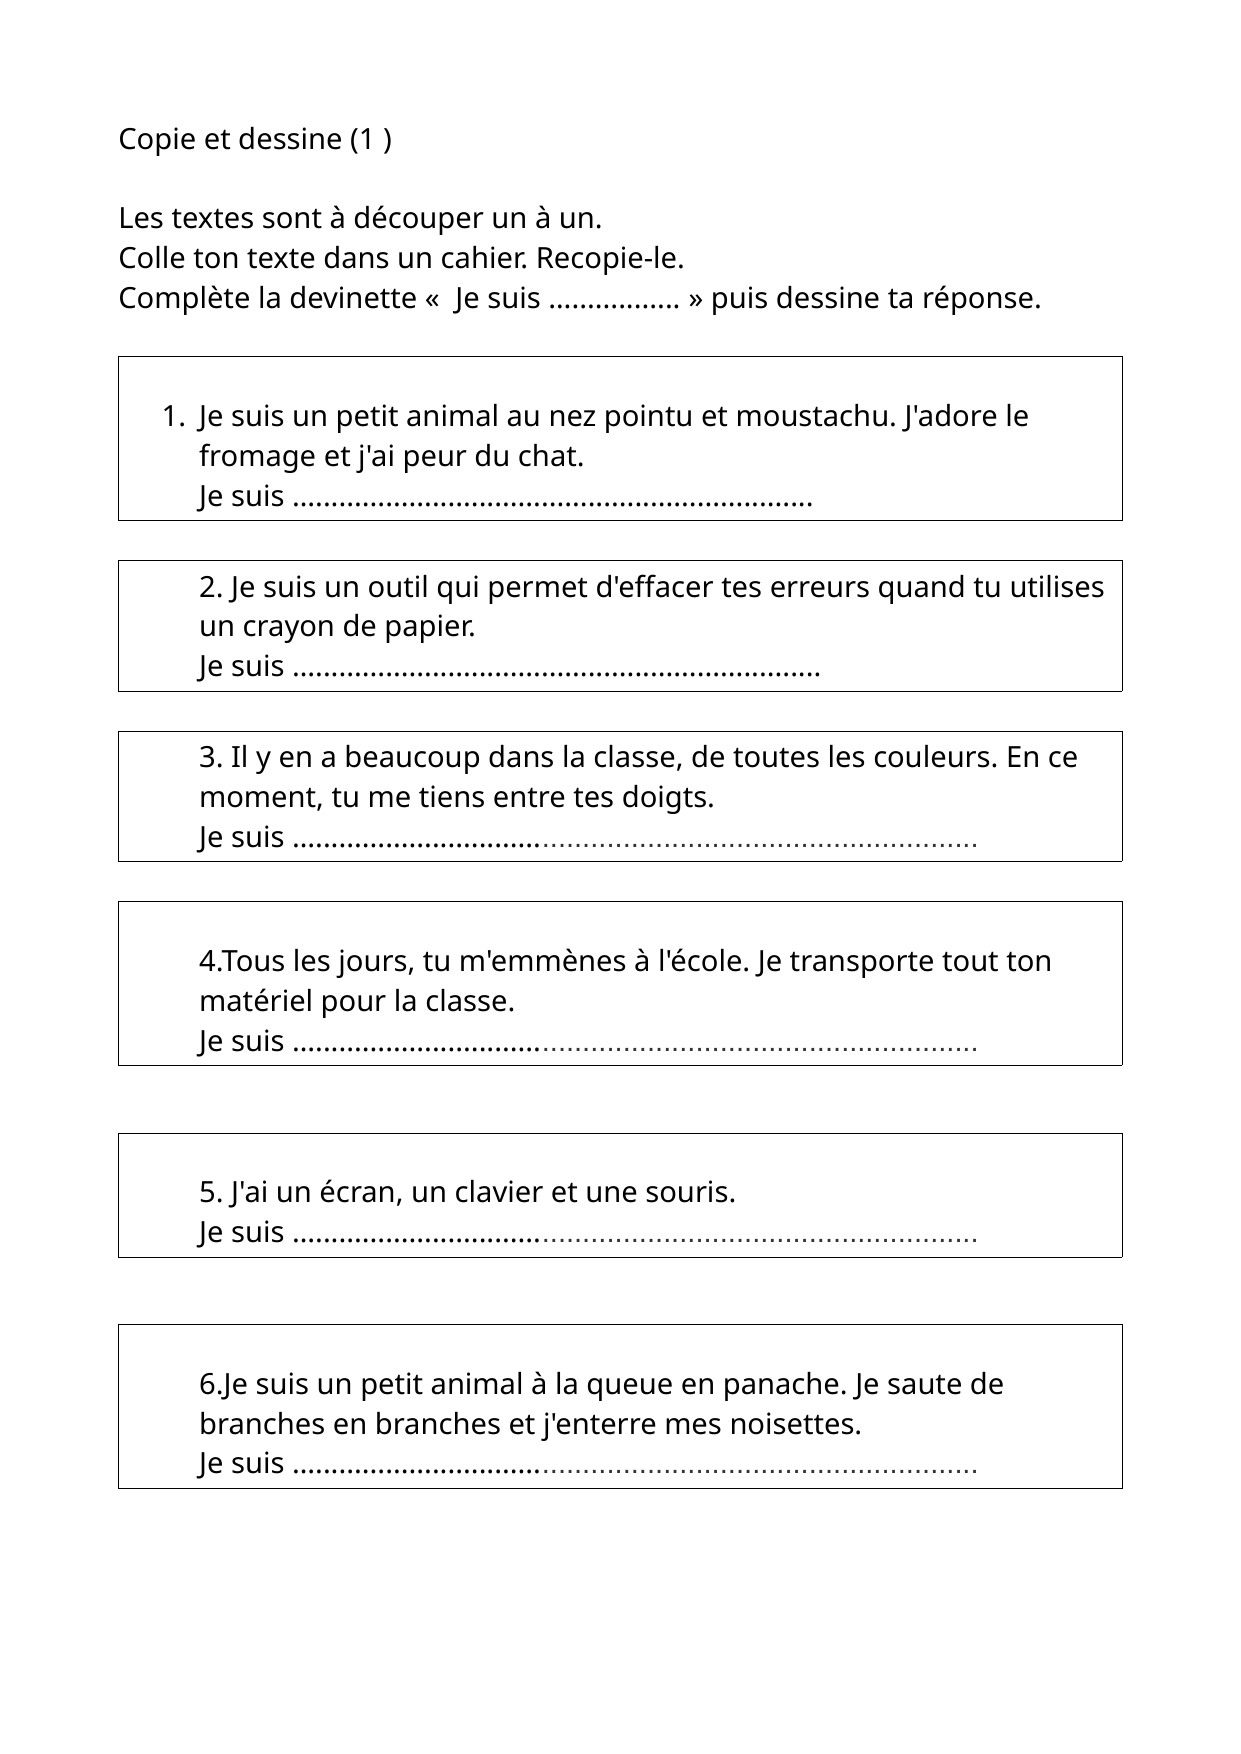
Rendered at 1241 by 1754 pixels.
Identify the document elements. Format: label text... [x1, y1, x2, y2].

text Les textes sont à découper un à un. [118, 197, 1122, 237]
table_header 3. Il y en a beaucoup dans la classe, de toutes les couleurs. En ce moment, tu me tiens entre tes doigts. Je suis …................................................................................... [119, 732, 1122, 861]
table_header 5. J'ai un écran, un clavier et une souris. Je suis …................................................................................... [119, 1134, 1122, 1257]
text Copie et dessine (1 ) [118, 118, 1122, 158]
table_header Je suis un petit animal au nez pointu et moustachu. J'adore le fromage et j'ai peur du chat. Je suis …................................................................ [119, 357, 1122, 520]
table_header 6.Je suis un petit animal à la queue en panache. Je saute de branches en branches et j'enterre mes noisettes. Je suis …................................................................................... [119, 1325, 1122, 1488]
table_header 4.Tous les jours, tu m'emmènes à l'école. Je transporte tout ton matériel pour la classe. Je suis …................................................................................... [119, 902, 1122, 1065]
text Colle ton texte dans un cahier. Recopie-le. [118, 237, 1122, 277]
text Complète la devinette « Je suis ….............. » puis dessine ta réponse. [118, 277, 1122, 317]
table_header 2. Je suis un outil qui permet d'effacer tes erreurs quand tu utilises un crayon de papier. Je suis …................................................................. [119, 561, 1122, 691]
